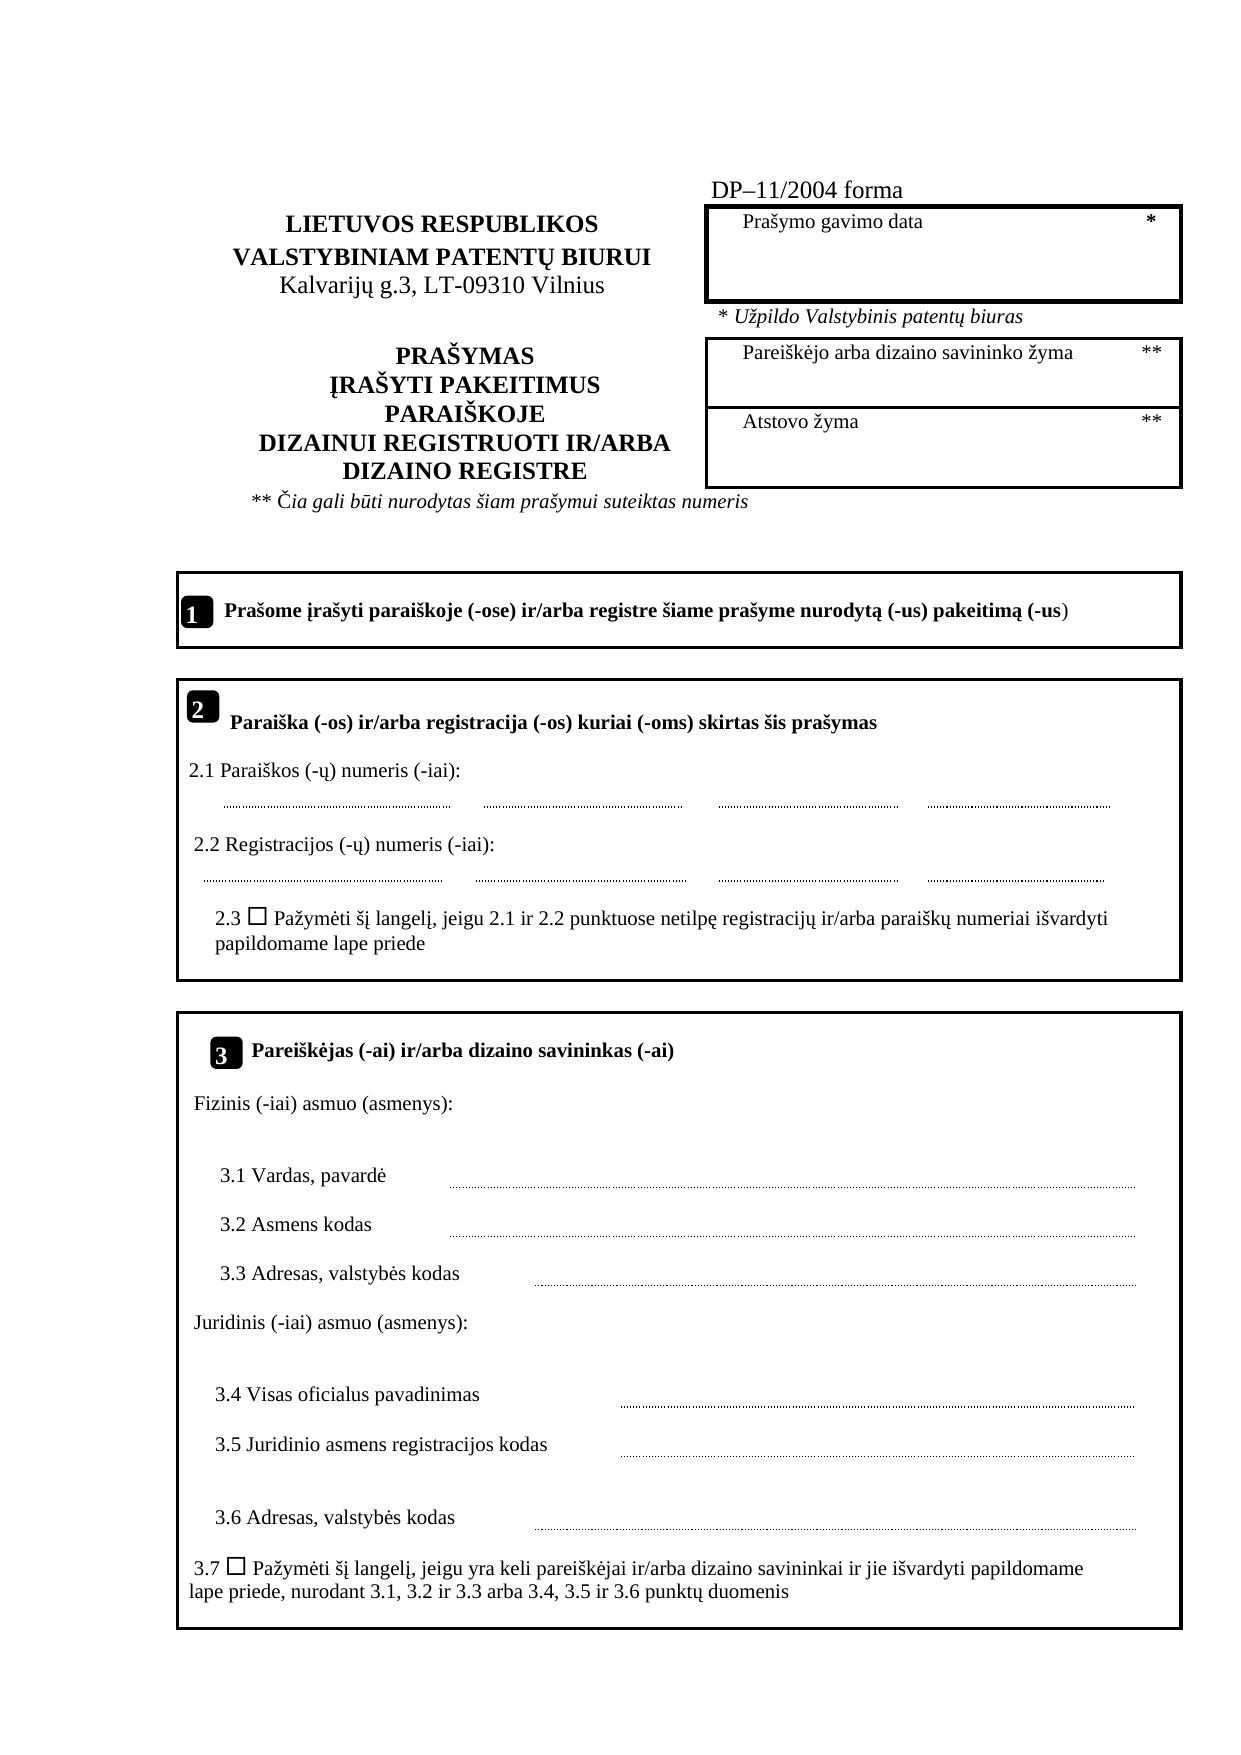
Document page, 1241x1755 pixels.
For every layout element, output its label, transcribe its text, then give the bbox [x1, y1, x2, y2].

table_cell [450, 1187, 1135, 1236]
table_cell [1135, 1334, 1179, 1358]
table_cell [471, 473, 479, 478]
table_cell Pareiškėjas (-ai) ir/arba dizaino savininkas (-ai) [242, 1038, 1179, 1066]
table_header [179, 1014, 204, 1038]
table_header DP–11/2004 forma [700, 176, 1181, 204]
table_cell [179, 1334, 204, 1358]
table_cell [437, 473, 446, 478]
table_cell [565, 473, 573, 478]
table_cell [204, 1529, 1135, 1554]
table_cell [179, 1481, 204, 1529]
table_cell [1110, 806, 1179, 832]
table_cell [621, 1406, 1135, 1456]
table_cell [928, 806, 1110, 832]
table_cell [177, 369, 248, 406]
table_cell [1135, 1456, 1179, 1481]
table_cell [443, 856, 476, 880]
table_cell [451, 806, 484, 832]
table_cell [179, 1066, 1179, 1091]
table_cell 3.5 Juridinio asmens registracijos kodas [204, 1406, 621, 1456]
table_cell [484, 782, 683, 806]
table_cell [179, 782, 224, 806]
table_cell [1135, 1139, 1179, 1187]
table_cell Atstovo žyma ** [731, 409, 1179, 438]
table_cell [731, 369, 1179, 406]
table_cell [1135, 1310, 1179, 1334]
table_cell [621, 1358, 1135, 1406]
table_cell [708, 340, 731, 369]
table_cell [179, 1115, 208, 1139]
table_cell [224, 782, 451, 806]
table_cell [709, 242, 731, 299]
table_cell [1135, 1358, 1179, 1406]
table_cell [535, 1236, 1135, 1285]
table_cell [443, 880, 476, 906]
table_cell Pareiškėjo arba dizaino savininko žyma ** [731, 340, 1179, 369]
table_cell [179, 906, 203, 954]
table_cell [179, 1038, 204, 1066]
table_cell [897, 782, 928, 806]
table_cell * Užpildo Valstybinis patentų biuras [707, 304, 1181, 337]
table_cell [1110, 782, 1179, 806]
table_cell [179, 806, 224, 832]
table_cell 3.1 Vardas, pavardė [209, 1139, 450, 1187]
table_cell Juridinis (-iai) asmuo (asmenys): [179, 1310, 1135, 1334]
table_cell [1106, 880, 1179, 906]
table_cell [1135, 1236, 1179, 1285]
table_cell [179, 1236, 208, 1285]
table_cell [497, 473, 505, 478]
table_cell [204, 1456, 1135, 1481]
table_cell [692, 337, 705, 369]
table_cell 3.4 Visas oficialus pavadinimas [204, 1358, 621, 1406]
table_cell [476, 856, 688, 880]
table_cell [928, 782, 1110, 806]
table_cell [224, 806, 451, 832]
table_cell [1135, 1406, 1179, 1456]
table_cell [688, 856, 718, 880]
table_header Prašome įrašyti paraiškoje (-ose) ir/arba registre šiame prašyme nurodytą (-us) pakeitimą (-us) [179, 574, 1179, 622]
table_cell Prašymo gavimo data * [731, 209, 1179, 242]
table_cell [683, 806, 718, 832]
table_cell 3.2 Asmens kodas [209, 1187, 450, 1236]
table_cell [179, 1139, 208, 1187]
table_cell [688, 880, 718, 906]
table_cell [897, 856, 928, 880]
table_cell [928, 856, 1106, 880]
table_cell [928, 880, 1106, 906]
table_cell [179, 1529, 204, 1554]
table_cell [708, 438, 1179, 486]
table_cell [179, 1285, 1135, 1310]
table_cell Fizinis (-iai) asmuo (asmenys): [179, 1091, 1179, 1114]
table_cell [708, 409, 731, 438]
table_cell [897, 806, 928, 832]
table_cell [204, 880, 443, 906]
table_header Paraiška (-os) ir/arba registracija (-os) kuriai (-oms) skirtas šis prašymas 2.1 Paraiškos (-ų) numeris (-iai): [179, 681, 1179, 782]
table_cell [204, 856, 443, 880]
table_cell [179, 1456, 204, 1481]
table_cell [897, 880, 928, 906]
table_cell [1135, 1115, 1179, 1139]
text ** Čia gali būti nurodytas šiam prašymui suteiktas numeris [177, 489, 1181, 513]
table_cell [179, 856, 203, 880]
table_cell 3.3 Adresas, valstybės kodas [209, 1236, 535, 1285]
table_cell [731, 242, 1179, 299]
table_cell [719, 856, 897, 880]
table_cell [719, 782, 897, 806]
table_cell [179, 880, 203, 906]
table_cell [177, 299, 707, 337]
table_cell [719, 880, 897, 906]
table_cell [708, 369, 731, 406]
table_cell LIETUVOS RESPUBLIKOS [177, 204, 704, 242]
table_cell VALSTYBINIAM PATENTŲ BIURUI Kalvarijų g.3, LT-09310 Vilnius [177, 242, 704, 299]
table_cell [709, 209, 731, 242]
table_cell 3.7  Pažymėti šį langelį, jeigu yra keli pareiškėjai ir/arba dizaino savininkai ir jie išvardyti papildomame lape priede, nurodant 3.1, 3.2 ir 3.3 arba 3.4, 3.5 ir 3.6 punktų duomenis [179, 1554, 1179, 1603]
table_cell [699, 369, 705, 406]
table_cell [177, 406, 248, 438]
table_cell [476, 880, 688, 906]
table_cell [179, 1406, 204, 1456]
table_cell [177, 337, 255, 369]
table_cell [719, 806, 897, 832]
table_cell [179, 1358, 204, 1406]
table_cell [535, 1481, 1135, 1529]
table_cell [1135, 1481, 1179, 1529]
table_cell [1135, 1187, 1179, 1236]
table_cell [683, 782, 718, 806]
table_cell [1106, 856, 1179, 880]
table_cell 3.6 Adresas, valstybės kodas [204, 1481, 535, 1529]
table_cell [484, 806, 683, 832]
table_header [177, 176, 699, 204]
table_cell [1135, 1285, 1179, 1310]
table_cell [179, 1603, 1179, 1627]
table_cell [179, 955, 1179, 979]
table_cell [699, 406, 705, 438]
table_cell 2.3  Pažymėti šį langelį, jeigu 2.1 ir 2.2 punktuose netilpę registracijų ir/arba paraiškų numeriai išvardyti papildomame lape priede [204, 906, 1179, 954]
table_cell [451, 782, 484, 806]
table_cell [204, 1334, 1135, 1358]
table_cell [177, 438, 705, 486]
table_cell [179, 622, 1179, 646]
table_cell [179, 1187, 208, 1236]
table_header [204, 1014, 1179, 1038]
table_cell 2.2 Registracijos (-ų) numeris (-iai): [179, 832, 1179, 856]
table_cell [1135, 1529, 1179, 1554]
table_cell [209, 1115, 1135, 1139]
table_cell [450, 1139, 1135, 1187]
